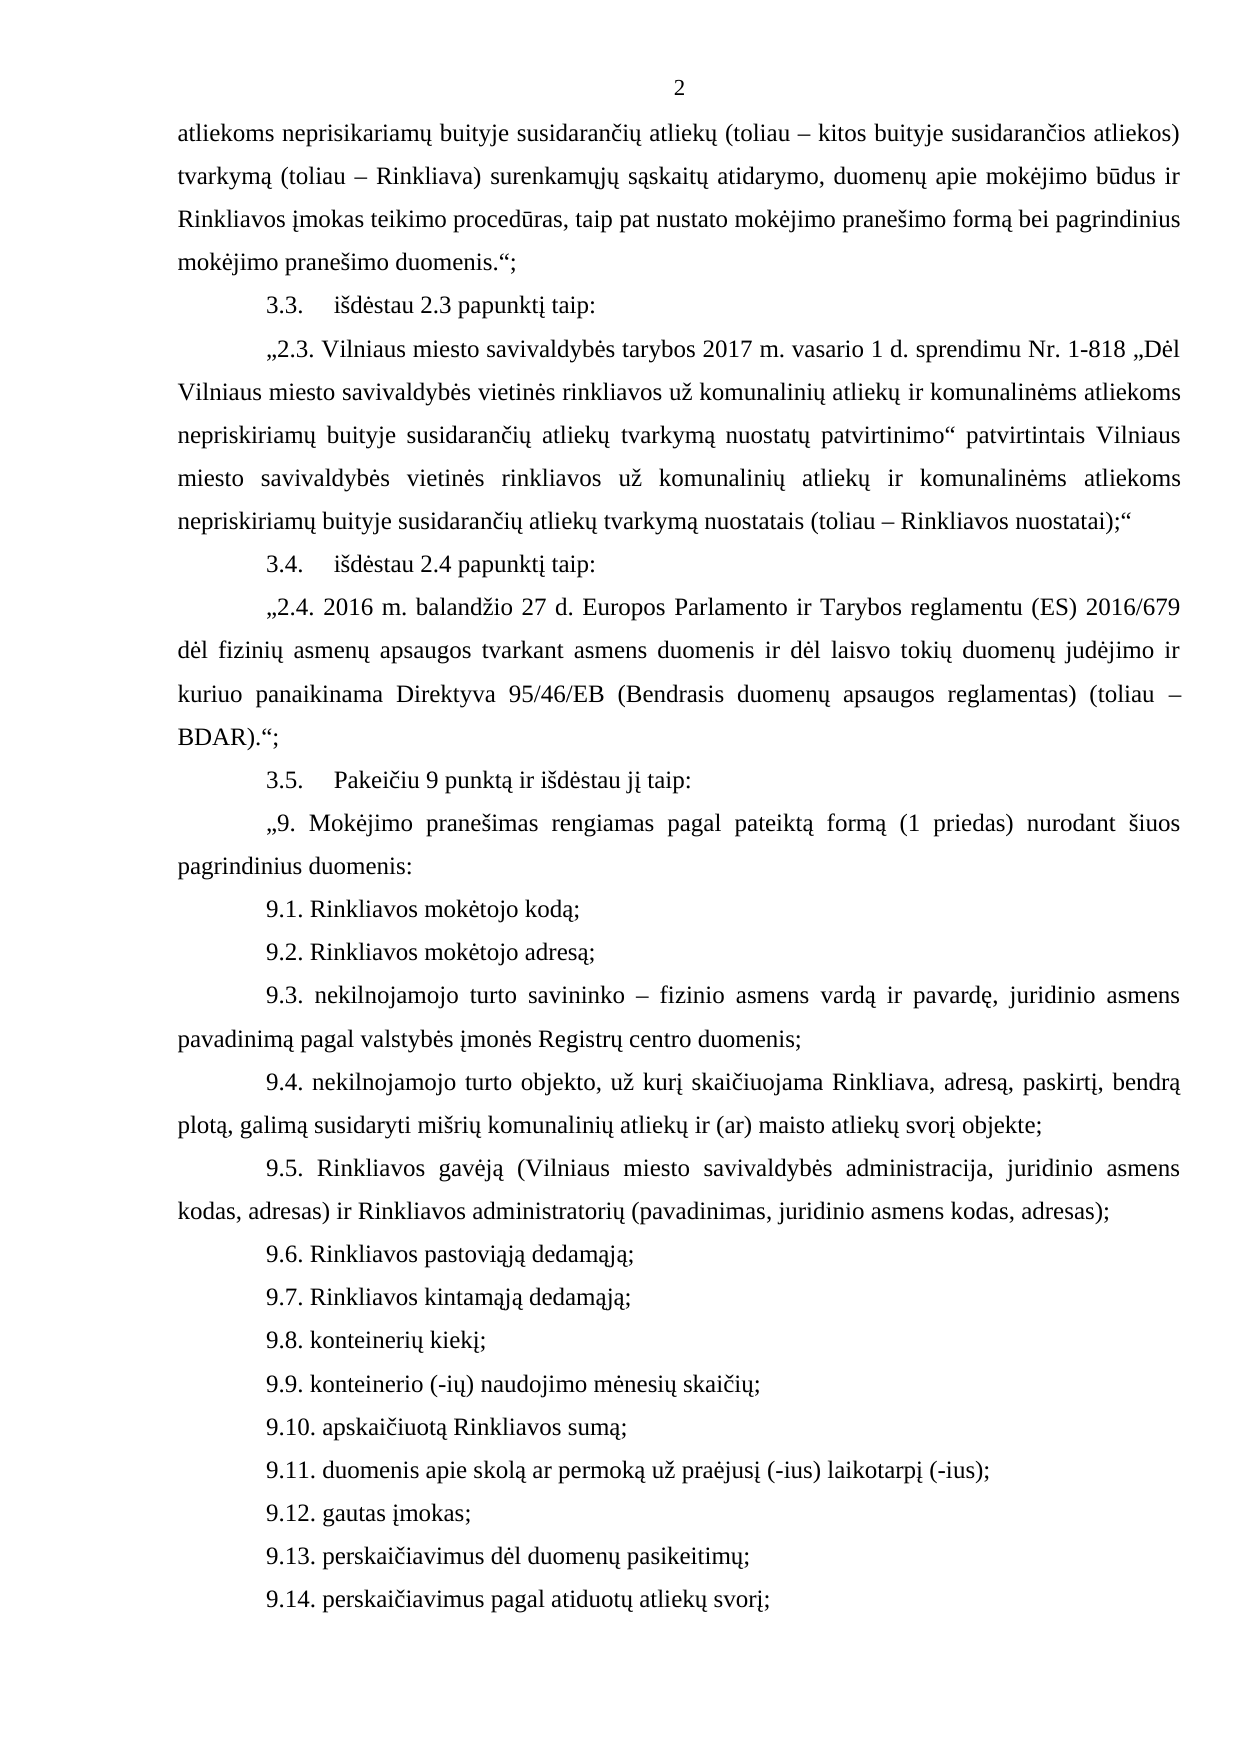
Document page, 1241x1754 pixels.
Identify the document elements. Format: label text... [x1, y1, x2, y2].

text 9.11. duomenis apie skolą ar permoką už praėjusį (-ius) laikotarpį (-ius); [177, 1455, 1181, 1484]
text 9.12. gautas įmokas; [177, 1498, 1181, 1527]
text 9.4. nekilnojamojo turto objekto, už kurį skaičiuojama Rinkliava, adresą, paskirtį, bendrą plotą, galimą susidaryti mišrių komunalinių atliekų ir (ar) maisto atliekų svorį objekte; [177, 1067, 1181, 1139]
text 9.7. Rinkliavos kintamąją dedamąją; [177, 1282, 1181, 1311]
text 9.10. apskaičiuotą Rinkliavos sumą; [177, 1412, 1181, 1441]
text „2.3. Vilniaus miesto savivaldybės tarybos 2017 m. vasario 1 d. sprendimu Nr. 1-818 „Dėl Vilniaus miesto savivaldybės vietinės rinkliavos už komunalinių atliekų ir komunalinėms atliekoms nepriskiriamų buityje susidarančių atliekų tvarkymą nuostatų patvirtinimo“ patvirtintais Vilniaus miesto savivaldybės vietinės rinkliavos už komunalinių atliekų ir komunalinėms atliekoms nepriskiriamų buityje susidarančių atliekų tvarkymą nuostatais (toliau – Rinkliavos nuostatai);“ [177, 334, 1181, 535]
text 9.8. konteinerių kiekį; [177, 1326, 1181, 1354]
text 3.5. Pakeičiu 9 punktą ir išdėstau jį taip: [177, 765, 1181, 794]
text 3.3. išdėstau 2.3 papunktį taip: [177, 291, 1181, 319]
text „2.4. 2016 m. balandžio 27 d. Europos Parlamento ir Tarybos reglamentu (ES) 2016/679 dėl fizinių asmenų apsaugos tvarkant asmens duomenis ir dėl laisvo tokių duomenų judėjimo ir kuriuo panaikinama Direktyva 95/46/EB (Bendrasis duomenų apsaugos reglamentas) (toliau – BDAR).“; [177, 592, 1181, 751]
text 9.9. konteinerio (-ių) naudojimo mėnesių skaičių; [177, 1369, 1181, 1397]
text 9.2. Rinkliavos mokėtojo adresą; [177, 937, 1181, 966]
text 3.4. išdėstau 2.4 papunktį taip: [177, 549, 1181, 578]
text 9.13. perskaičiavimus dėl duomenų pasikeitimų; [177, 1541, 1181, 1570]
text 9.3. nekilnojamojo turto savininko – fizinio asmens vardą ir pavardę, juridinio asmens pavadinimą pagal valstybės įmonės Registrų centro duomenis; [177, 981, 1181, 1052]
text atliekoms neprisikariamų buityje susidarančių atliekų (toliau – kitos buityje susidarančios atliekos) tvarkymą (toliau – Rinkliava) surenkamųjų sąskaitų atidarymo, duomenų apie mokėjimo būdus ir Rinkliavos įmokas teikimo procedūras, taip pat nustato mokėjimo pranešimo formą bei pagrindinius mokėjimo pranešimo duomenis.“; [177, 118, 1181, 276]
text „9. Mokėjimo pranešimas rengiamas pagal pateiktą formą (1 priedas) nurodant šiuos pagrindinius duomenis: [177, 808, 1181, 880]
text 9.5. Rinkliavos gavėją (Vilniaus miesto savivaldybės administracija, juridinio asmens kodas, adresas) ir Rinkliavos administratorių (pavadinimas, juridinio asmens kodas, adresas); [177, 1153, 1181, 1225]
text 9.6. Rinkliavos pastoviąją dedamąją; [177, 1239, 1181, 1268]
text 9.14. perskaičiavimus pagal atiduotų atliekų svorį; [177, 1584, 1181, 1613]
text 9.1. Rinkliavos mokėtojo kodą; [177, 894, 1181, 923]
